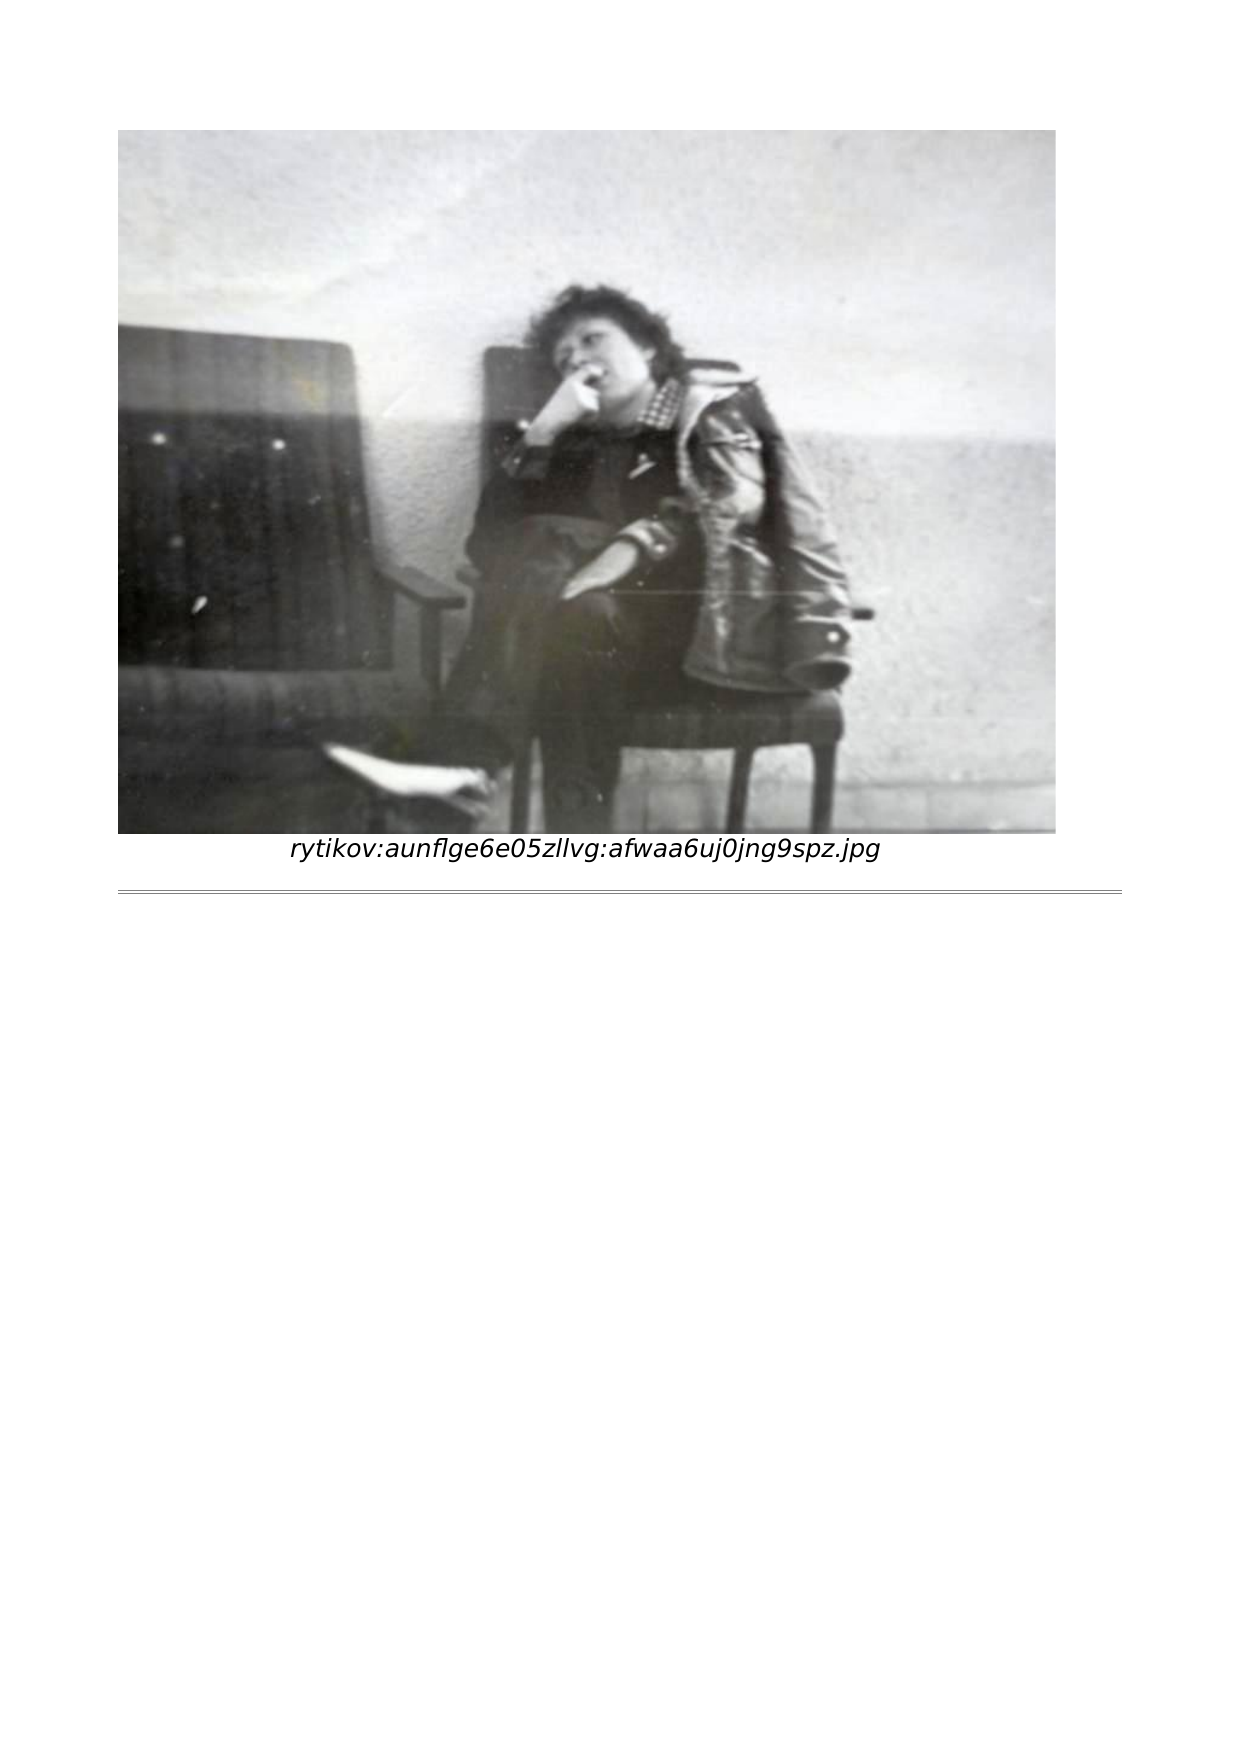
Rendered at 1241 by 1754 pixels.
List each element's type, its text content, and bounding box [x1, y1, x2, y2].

text rytikov:aunflge6e05zllvg:afwaa6uj0jng9spz.jpg [118, 834, 1056, 863]
picture [118, 130, 1056, 834]
